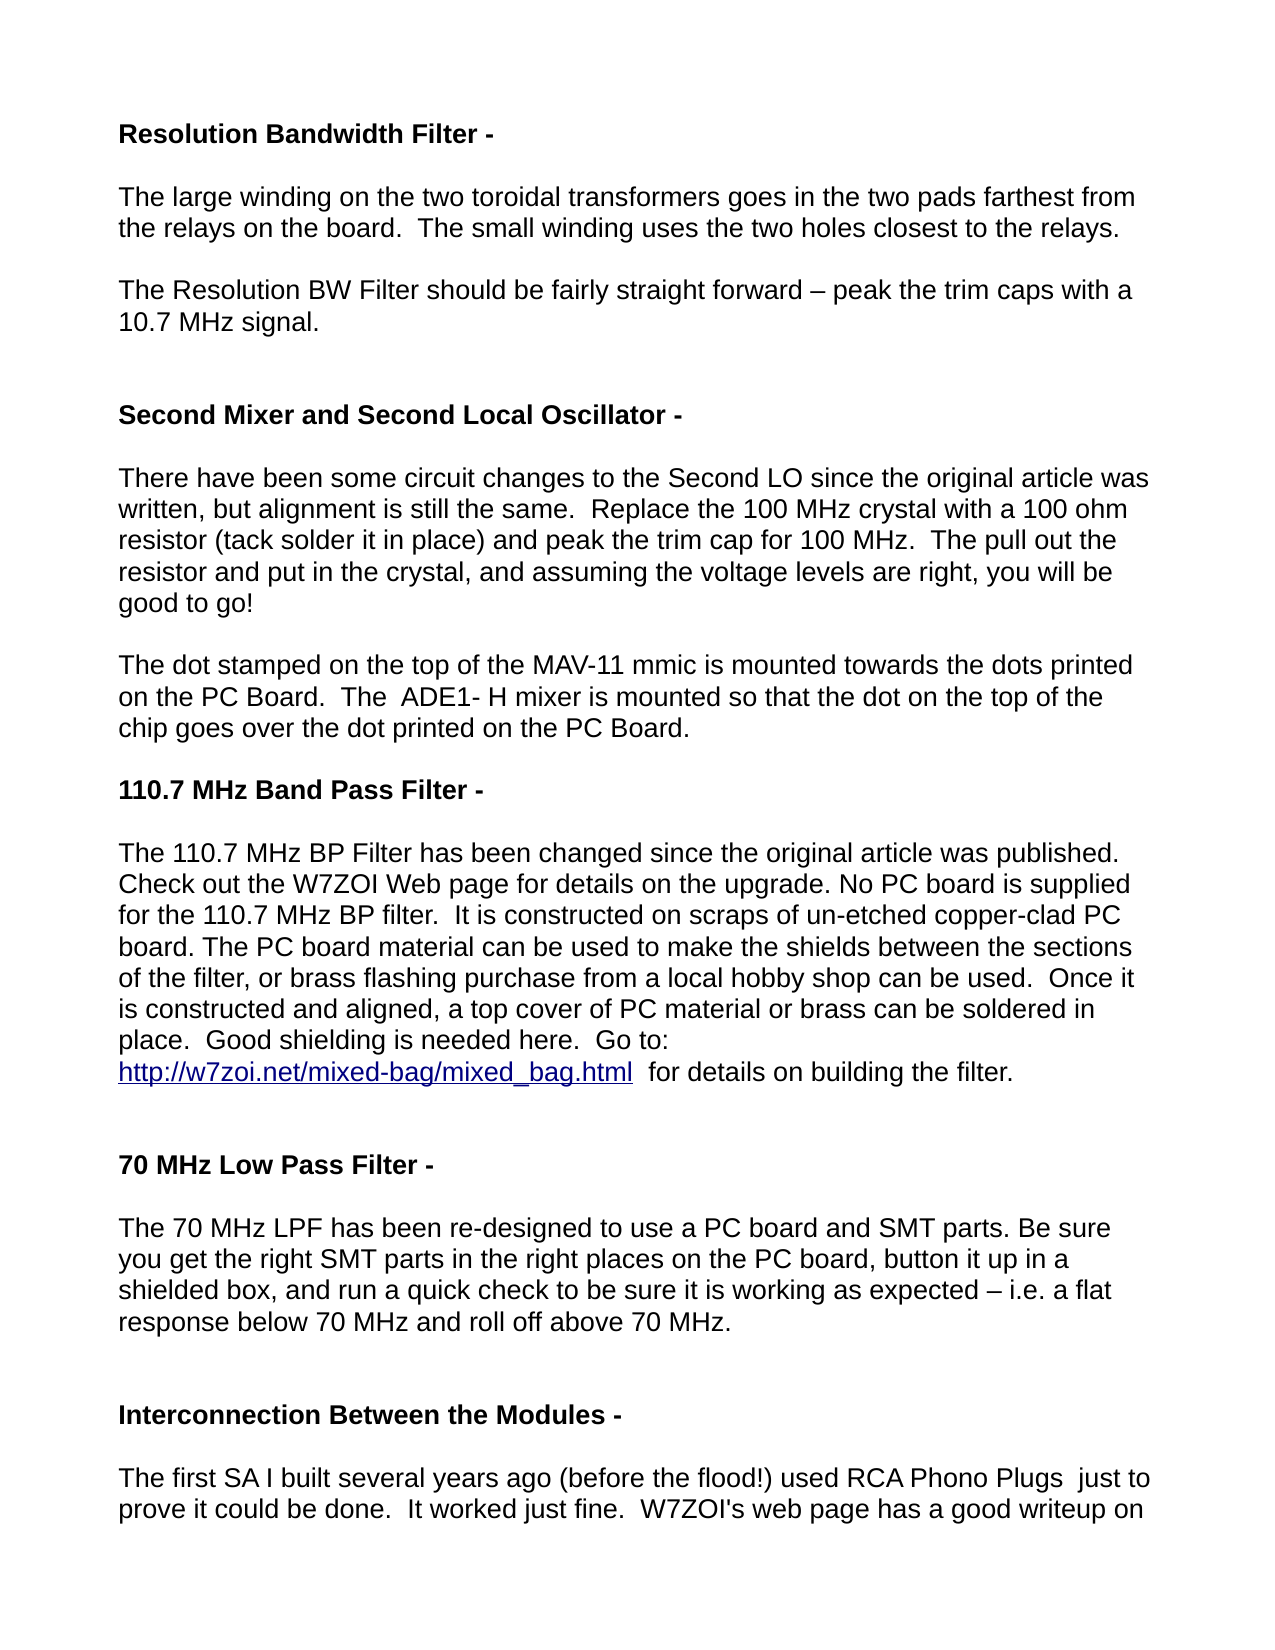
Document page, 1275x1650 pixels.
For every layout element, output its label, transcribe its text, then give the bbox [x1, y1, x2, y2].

text There have been some circuit changes to the Second LO since the original article was written, but alignment is still the same. Replace the 100 MHz crystal with a 100 ohm resistor (tack solder it in place) and peak the trim cap for 100 MHz. The pull out the resistor and put in the crystal, and assuming the voltage levels are right, you will be good to go! [118, 462, 1157, 618]
text Second Mixer and Second Local Oscillator - [118, 399, 1157, 431]
text 110.7 MHz Band Pass Filter - [118, 774, 1157, 806]
text http://w7zoi.net/mixed-bag/mixed_bag.html for details on building the filter. [118, 1056, 1157, 1087]
text The 70 MHz LPF has been re-designed to use a PC board and SMT parts. Be sure you get the right SMT parts in the right places on the PC board, button it up in a shielded box, and run a quick check to be sure it is working as expected – i.e. a flat response below 70 MHz and roll off above 70 MHz. [118, 1212, 1157, 1337]
text The large winding on the two toroidal transformers goes in the two pads farthest from the relays on the board. The small winding uses the two holes closest to the relays. [118, 181, 1157, 243]
text The 110.7 MHz BP Filter has been changed since the original article was published. Check out the W7ZOI Web page for details on the upgrade. No PC board is supplied for the 110.7 MHz BP filter. It is constructed on scraps of un-etched copper-clad PC board. The PC board material can be used to make the shields between the sections of the filter, or brass flashing purchase from a local hobby shop can be used. Once it is constructed and aligned, a top cover of PC material or brass can be soldered in place. Good shielding is needed here. Go to: [118, 837, 1157, 1056]
text The Resolution BW Filter should be fairly straight forward – peak the trim caps with a 10.7 MHz signal. [118, 274, 1157, 337]
text Interconnection Between the Modules - [118, 1399, 1157, 1431]
text The first SA I built several years ago (before the flood!) used RCA Phono Plugs just to prove it could be done. It worked just fine. W7ZOI's web page has a good writeup on [118, 1462, 1157, 1524]
text Resolution Bandwidth Filter - [118, 118, 1157, 149]
text The dot stamped on the top of the MAV-11 mmic is mounted towards the dots printed on the PC Board. The ADE1- H mixer is mounted so that the dot on the top of the chip goes over the dot printed on the PC Board. [118, 649, 1157, 743]
text 70 MHz Low Pass Filter - [118, 1149, 1157, 1181]
